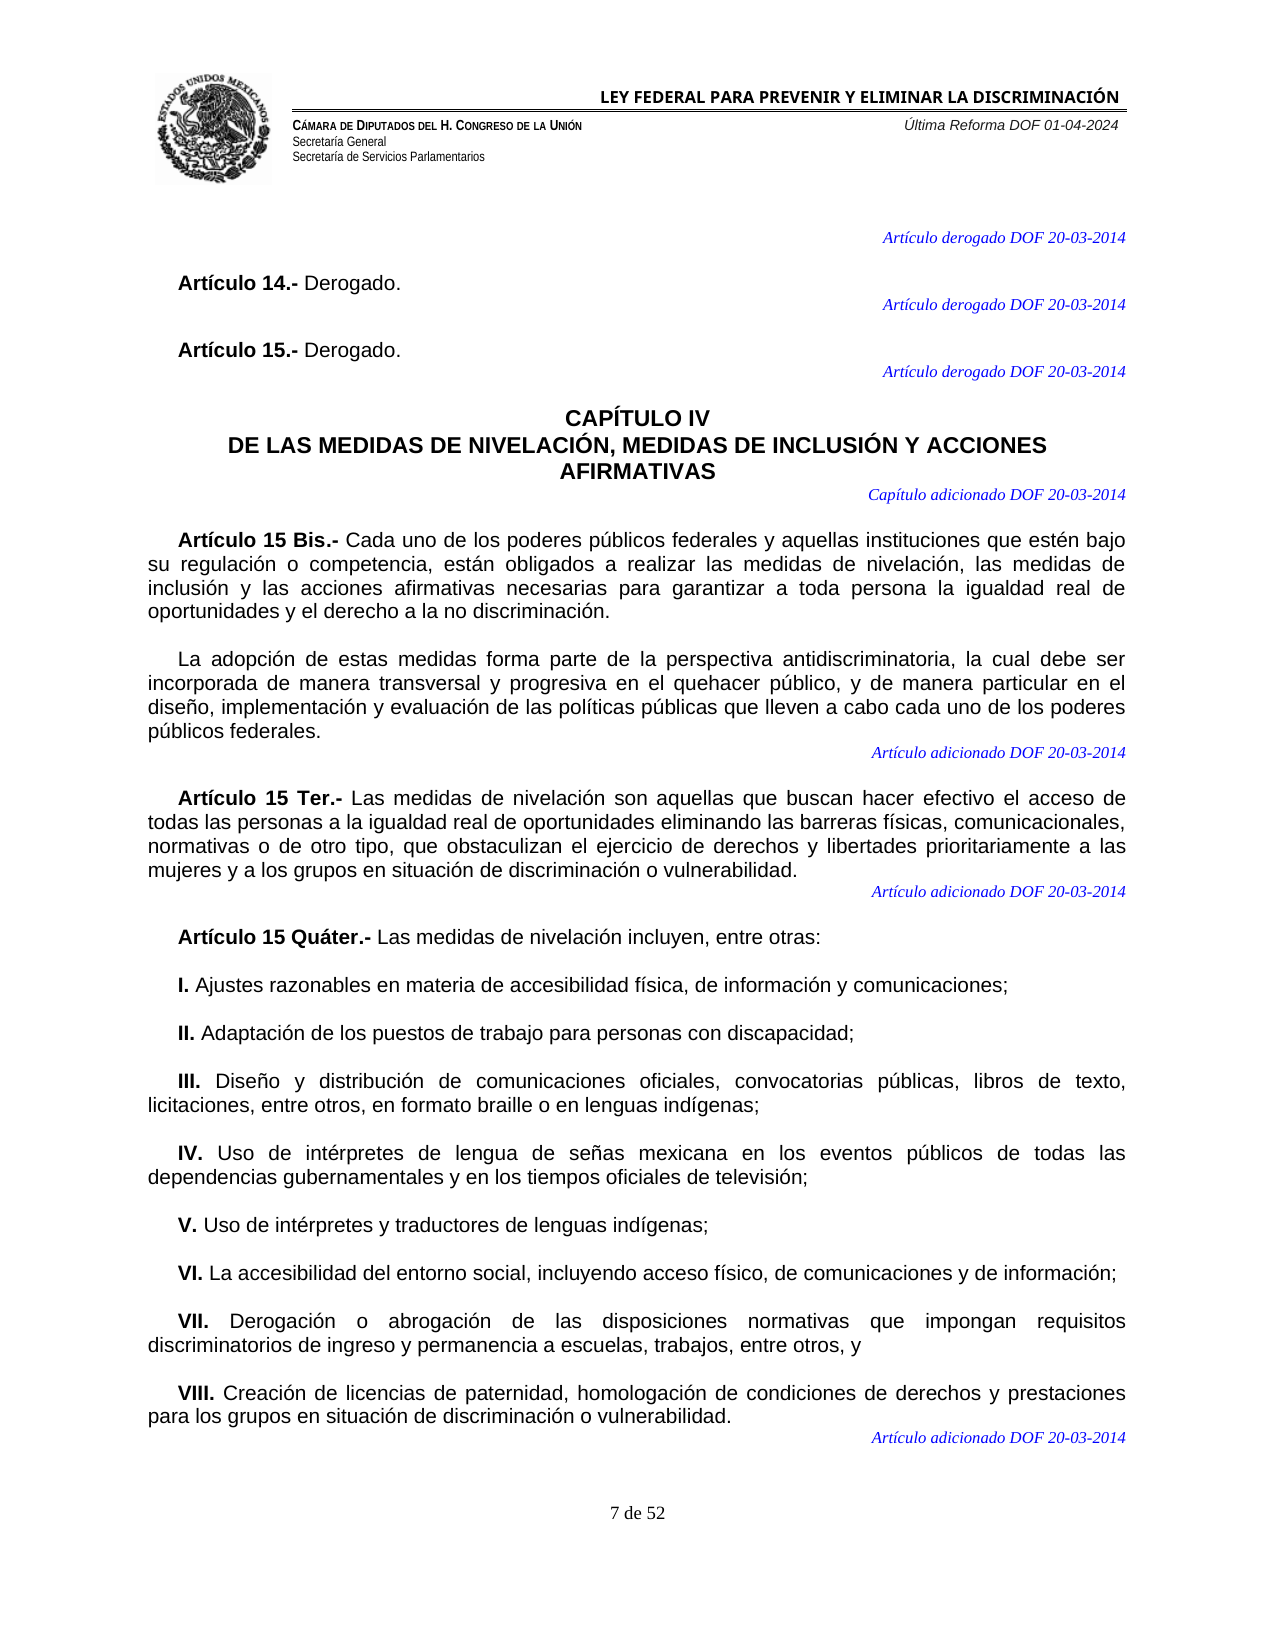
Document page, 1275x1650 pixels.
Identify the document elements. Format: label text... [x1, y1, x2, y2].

text III. Diseño y distribución de comunicaciones oficiales, convocatorias públicas, libros de texto, licitaciones, entre otros, en formato braille o en lenguas indígenas; [148, 1069, 1127, 1117]
text Artículo adicionado DOF 20-03-2014 [148, 882, 1127, 901]
text Artículo 15 Bis.- Cada uno de los poderes públicos federales y aquellas instituciones que estén bajo su regulación o competencia, están obligados a realizar las medidas de nivelación, las medidas de inclusión y las acciones afirmativas necesarias para garantizar a toda persona la igualdad real de oportunidades y el derecho a la no discriminación. [148, 527, 1127, 623]
text II. Adaptación de los puestos de trabajo para personas con discapacidad; [148, 1021, 1127, 1045]
text VII. Derogación o abrogación de las disposiciones normativas que impongan requisitos discriminatorios de ingreso y permanencia a escuelas, trabajos, entre otros, y [148, 1308, 1127, 1356]
text V. Uso de intérpretes y traductores de lenguas indígenas; [148, 1213, 1127, 1237]
text VI. La accesibilidad del entorno social, incluyendo acceso físico, de comunicaciones y de información; [148, 1261, 1127, 1284]
text Artículo 15 Ter.- Las medidas de nivelación son aquellas que buscan hacer efectivo el acceso de todas las personas a la igualdad real de oportunidades eliminando las barreras físicas, comunicacionales, normativas o de otro tipo, que obstaculizan el ejercicio de derechos y libertades prioritariamente a las mujeres y a los grupos en situación de discriminación o vulnerabilidad. [148, 786, 1127, 882]
text Artículo derogado DOF 20-03-2014 [148, 228, 1127, 247]
text VIII. Creación de licencias de paternidad, homologación de condiciones de derechos y prestaciones para los grupos en situación de discriminación o vulnerabilidad. [148, 1380, 1127, 1428]
text Artículo 15.- Derogado. [148, 338, 1127, 362]
text Capítulo adicionado DOF 20-03-2014 [148, 484, 1127, 503]
text Artículo derogado DOF 20-03-2014 [148, 362, 1127, 381]
text I. Ajustes razonables en materia de accesibilidad física, de información y comunicaciones; [148, 973, 1127, 997]
text Artículo derogado DOF 20-03-2014 [148, 295, 1127, 314]
text CAPÍTULO IV [148, 405, 1127, 432]
text IV. Uso de intérpretes de lengua de señas mexicana en los eventos públicos de todas las dependencias gubernamentales y en los tiempos oficiales de televisión; [148, 1141, 1127, 1189]
text La adopción de estas medidas forma parte de la perspectiva antidiscriminatoria, la cual debe ser incorporada de manera transversal y progresiva en el quehacer público, y de manera particular en el diseño, implementación y evaluación de las políticas públicas que lleven a cabo cada uno de los poderes públicos federales. [148, 647, 1127, 743]
text Artículo 15 Quáter.- Las medidas de nivelación incluyen, entre otras: [148, 925, 1127, 949]
text Artículo adicionado DOF 20-03-2014 [148, 1428, 1127, 1447]
text DE LAS MEDIDAS DE NIVELACIÓN, MEDIDAS DE INCLUSIÓN Y ACCIONES AFIRMATIVAS [148, 432, 1127, 484]
text Artículo adicionado DOF 20-03-2014 [148, 743, 1127, 762]
text Artículo 14.- Derogado. [148, 271, 1127, 295]
